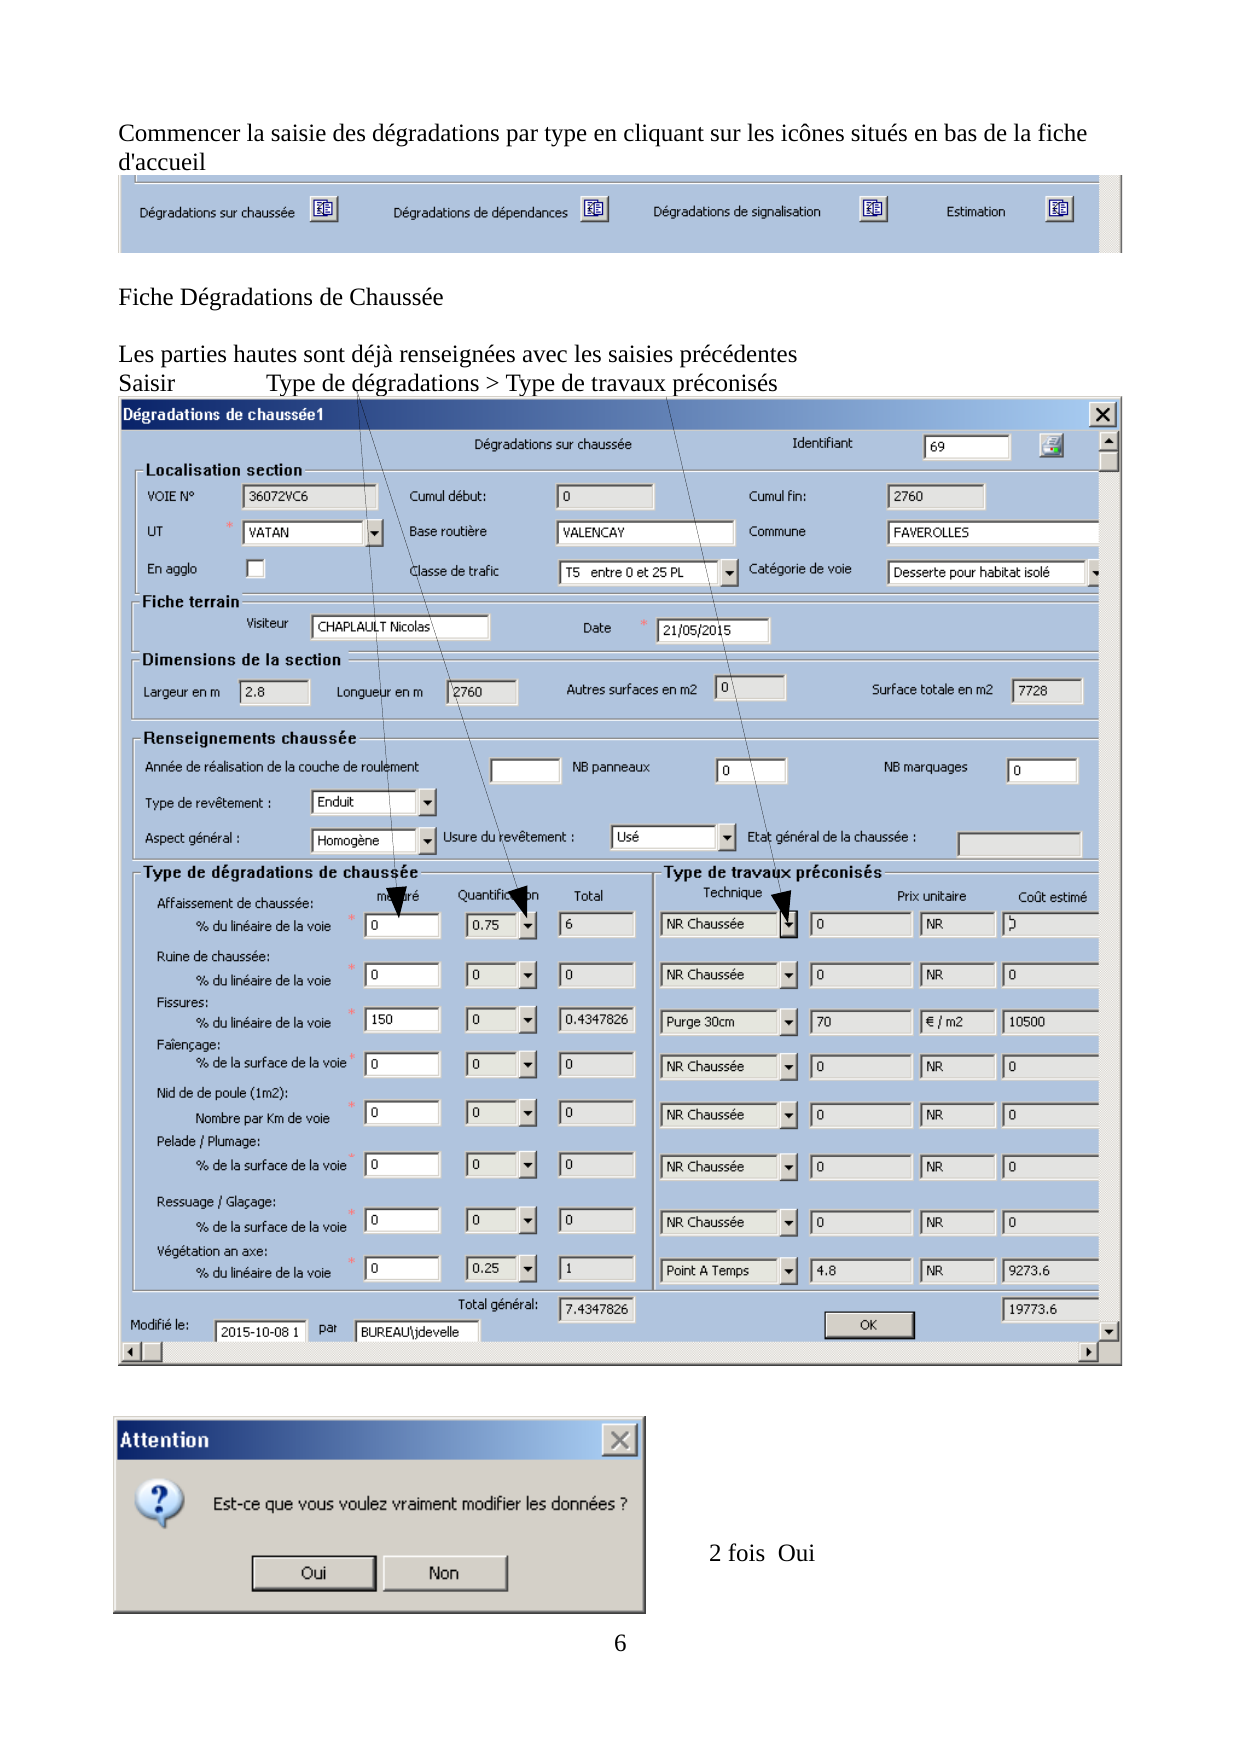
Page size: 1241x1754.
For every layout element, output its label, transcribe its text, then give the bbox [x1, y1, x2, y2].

picture [118, 175, 1123, 253]
text Commencer la saisie des dégradations par type en cliquant sur les icônes situés en bas de la fiche d'accueil [118, 118, 1122, 175]
picture [113, 1416, 646, 1614]
text Saisir Type de dégradations > Type de travaux préconisés [118, 368, 1122, 396]
text Fiche Dégradations de Chaussée [118, 282, 1122, 311]
text 2 fois Oui [646, 1538, 1122, 1567]
text Les parties hautes sont déjà renseignées avec les saisies précédentes [118, 339, 1122, 368]
picture [118, 396, 1123, 1366]
